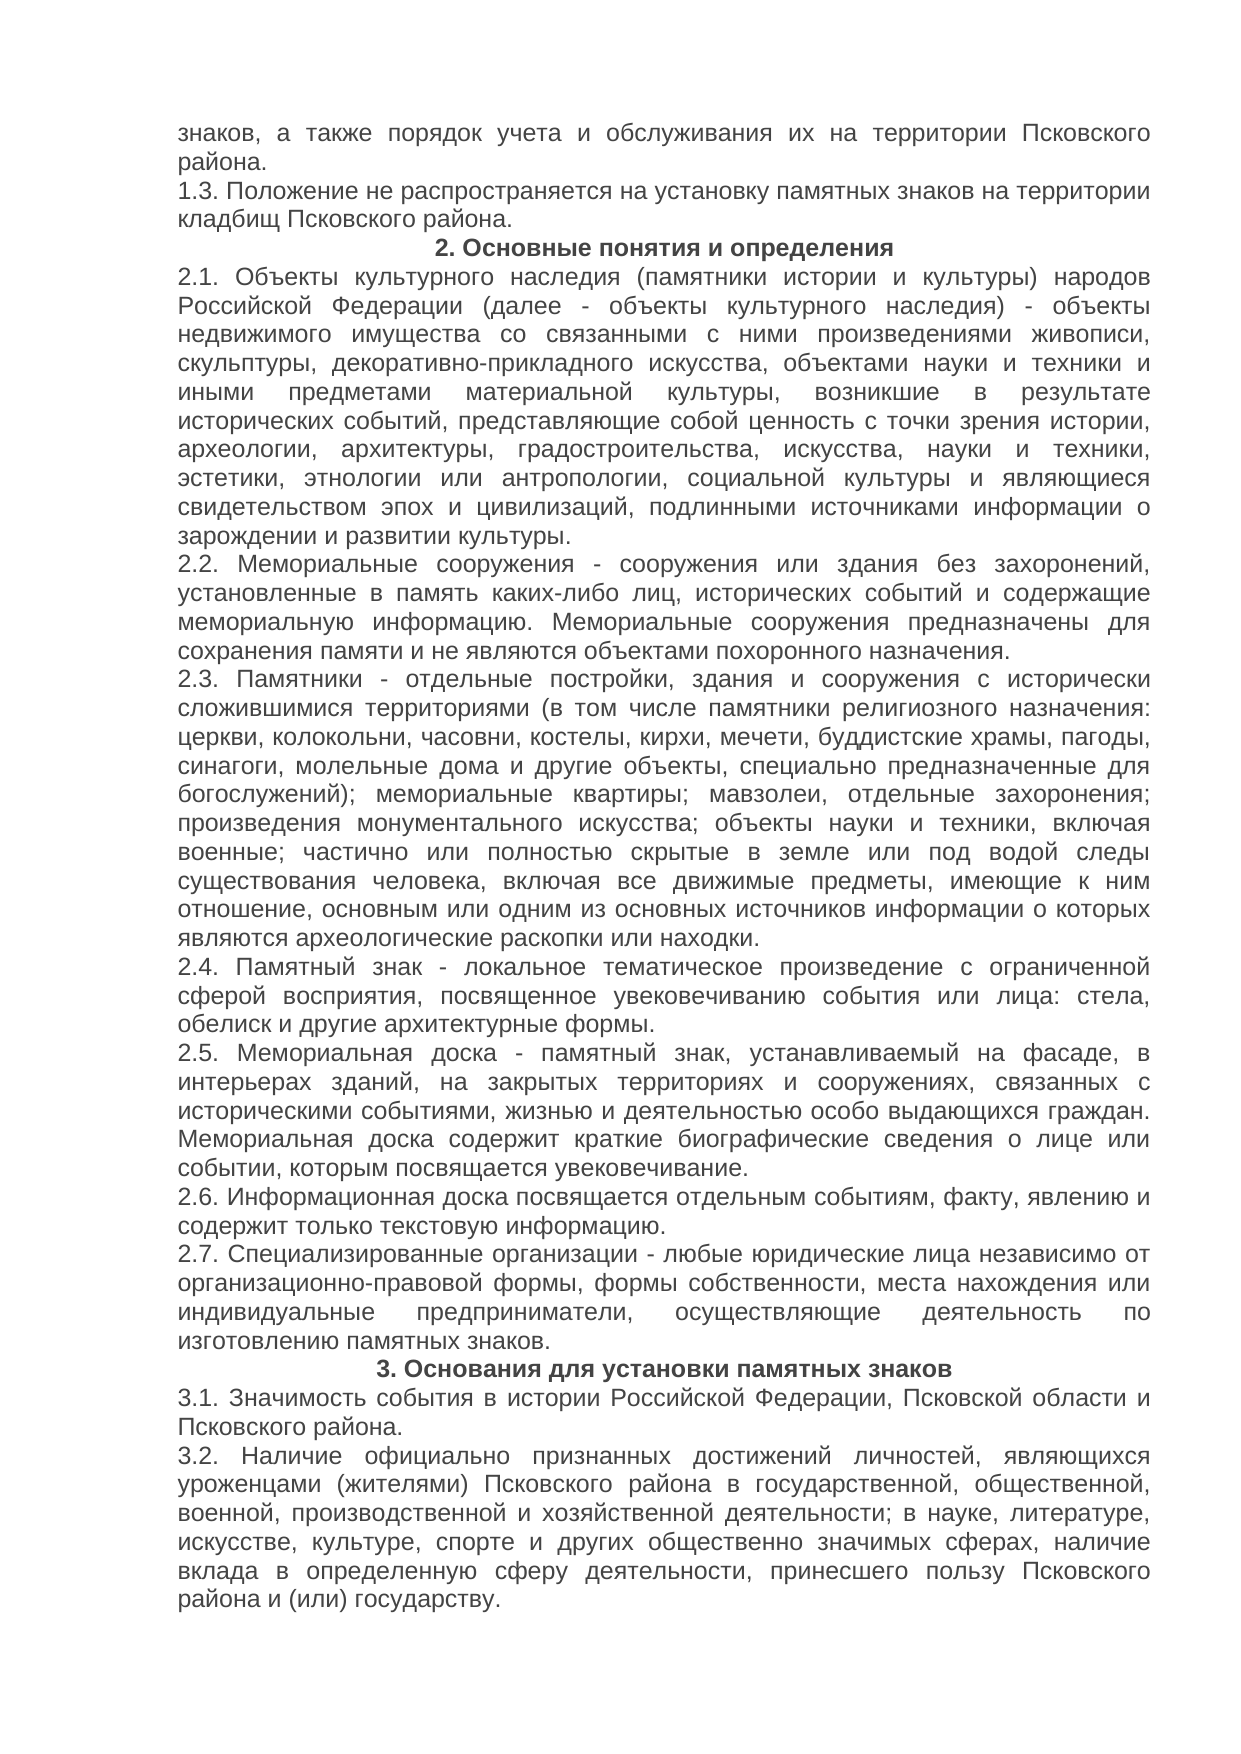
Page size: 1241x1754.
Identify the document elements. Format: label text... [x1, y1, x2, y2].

text 2.5. Мемориальная доска - памятный знак, устанавливаемый на фасаде, в интерьерах зданий, на закрытых территориях и сооружениях, связанных с историческими событиями, жизнью и деятельностью особо выдающихся граждан. Мемориальная доска содержит краткие биографические сведения о лице или событии, которым посвящается увековечивание. [177, 1038, 1152, 1182]
text 1.3. Положение не распространяется на установку памятных знаков на территории кладбищ Псковского района. [177, 176, 1152, 233]
subtitle 3. Основания для установки памятных знаков [177, 1354, 1152, 1383]
text 2.7. Специализированные организации - любые юридические лица независимо от организационно-правовой формы, формы собственности, места нахождения или индивидуальные предприниматели, осуществляющие деятельность по изготовлению памятных знаков. [177, 1239, 1152, 1354]
text 3.2. Наличие официально признанных достижений личностей, являющихся уроженцами (жителями) Псковского района в государственной, общественной, военной, производственной и хозяйственной деятельности; в науке, литературе, искусстве, культуре, спорте и других общественно значимых сферах, наличие вклада в определенную сферу деятельности, принесшего пользу Псковского района и (или) государству. [177, 1441, 1152, 1613]
text 2.4. Памятный знак - локальное тематическое произведение с ограниченной сферой восприятия, посвященное увековечиванию события или лица: стела, обелиск и другие архитектурные формы. [177, 952, 1152, 1038]
text 2.1. Объекты культурного наследия (памятники истории и культуры) народов Российской Федерации (далее - объекты культурного наследия) - объекты недвижимого имущества со связанными с ними произведениями живописи, скульптуры, декоративно-прикладного искусства, объектами науки и техники и иными предметами материальной культуры, возникшие в результате исторических событий, представляющие собой ценность с точки зрения истории, археологии, архитектуры, градостроительства, искусства, науки и техники, эстетики, этнологии или антропологии, социальной культуры и являющиеся свидетельством эпох и цивилизаций, подлинными источниками информации о зарождении и развитии культуры. [177, 262, 1152, 549]
text знаков, а также порядок учета и обслуживания их на территории Псковского района. [177, 118, 1152, 176]
text 2.6. Информационная доска посвящается отдельным событиям, факту, явлению и содержит только текстовую информацию. [177, 1182, 1152, 1239]
text 3.1. Значимость события в истории Российской Федерации, Псковской области и Псковского района. [177, 1383, 1152, 1441]
text 2.2. Мемориальные сооружения - сооружения или здания без захоронений, установленные в память каких-либо лиц, исторических событий и содержащие мемориальную информацию. Мемориальные сооружения предназначены для сохранения памяти и не являются объектами похоронного назначения. [177, 549, 1152, 664]
text 2.3. Памятники - отдельные постройки, здания и сооружения с исторически сложившимися территориями (в том числе памятники религиозного назначения: церкви, колокольни, часовни, костелы, кирхи, мечети, буддистские храмы, пагоды, синагоги, молельные дома и другие объекты, специально предназначенные для богослужений); мемориальные квартиры; мавзолеи, отдельные захоронения; произведения монументального искусства; объекты науки и техники, включая военные; частично или полностью скрытые в земле или под водой следы существования человека, включая все движимые предметы, имеющие к ним отношение, основным или одним из основных источников информации о которых являются археологические раскопки или находки. [177, 664, 1152, 952]
subtitle 2. Основные понятия и определения [177, 233, 1152, 262]
